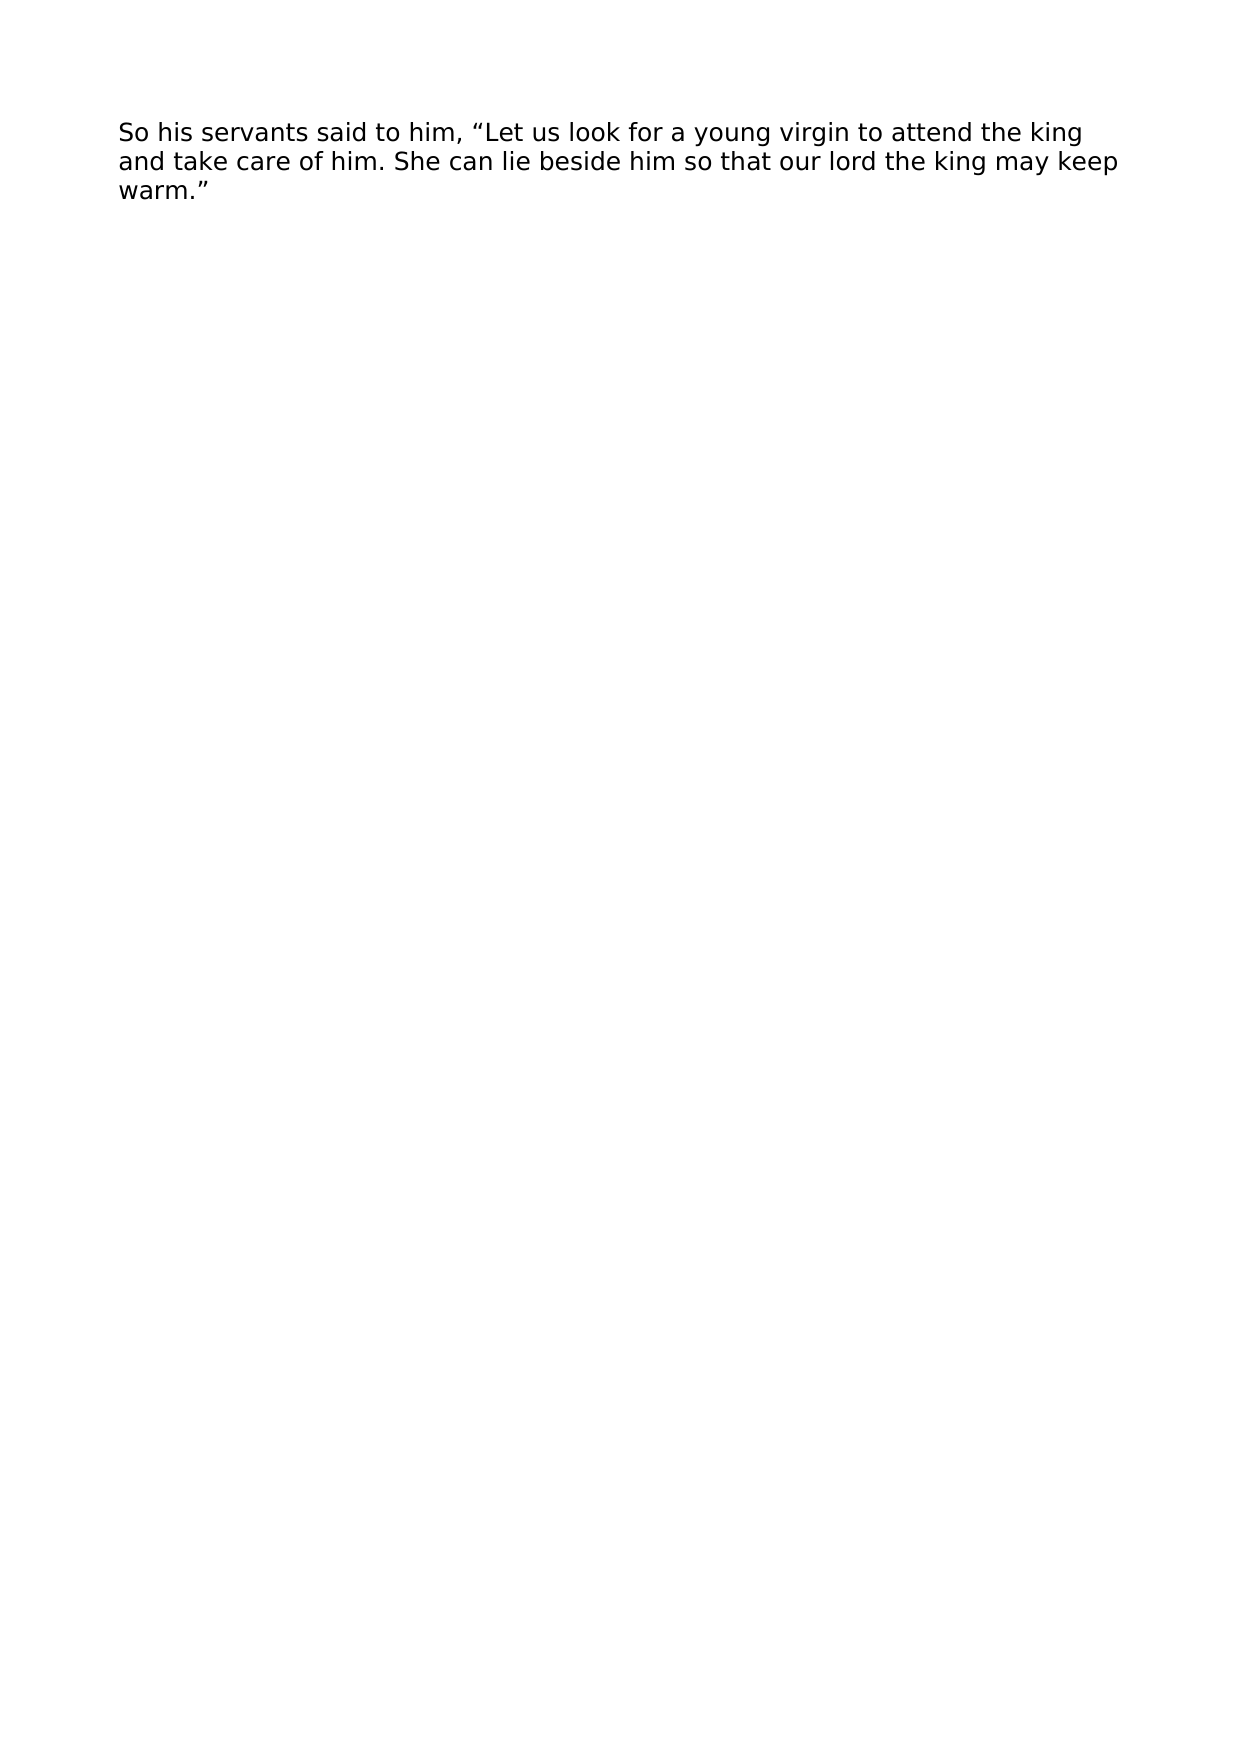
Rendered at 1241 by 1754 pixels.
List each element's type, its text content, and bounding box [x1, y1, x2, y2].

text So his servants said to him, “Let us look for a young virgin to attend the king and take care of him. She can lie beside him so that our lord the king may keep warm.” [118, 118, 1122, 206]
